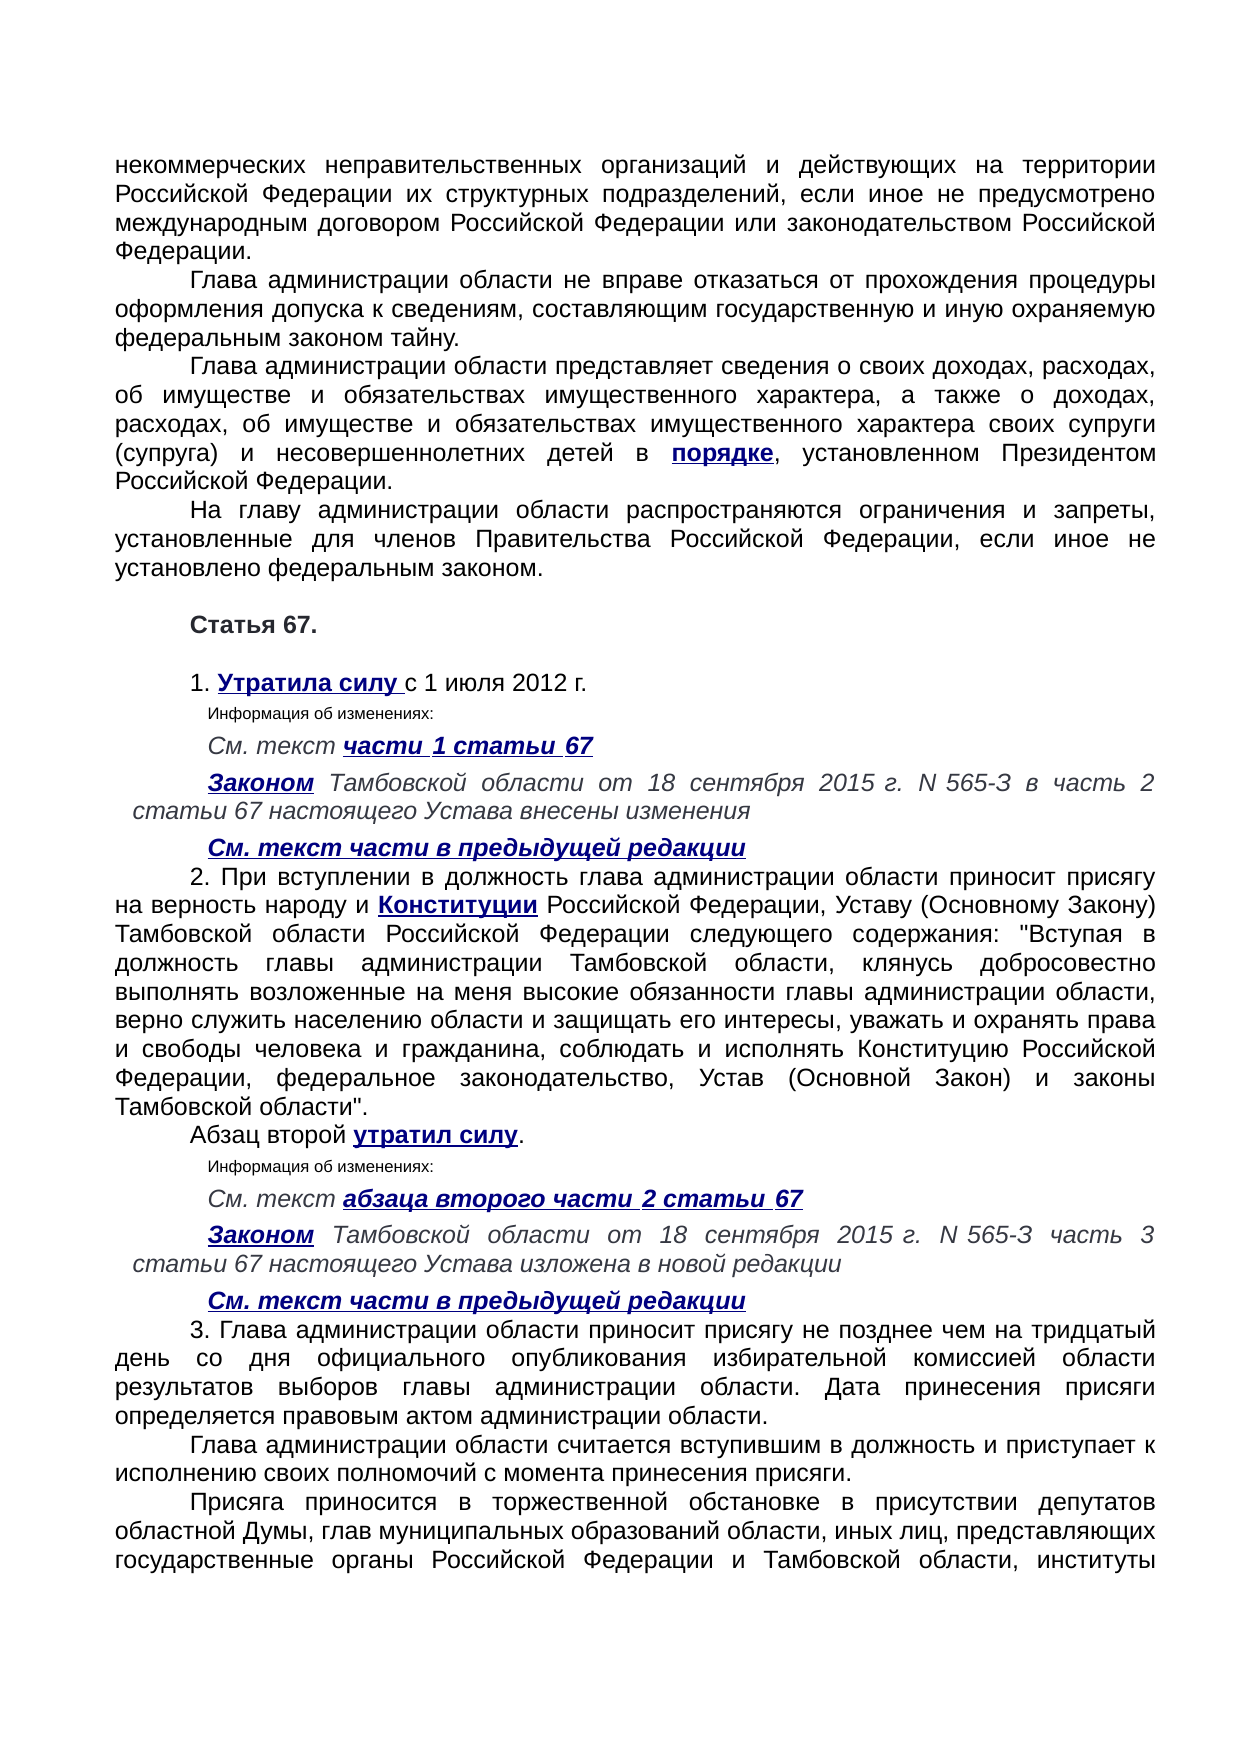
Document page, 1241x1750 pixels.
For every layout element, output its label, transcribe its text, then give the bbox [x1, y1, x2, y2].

text Законом Тамбовской области от 18 сентября 2015 г. N 565-З в часть 2 статьи 67 настоящего Устава внесены изменения [132, 768, 1157, 825]
text См. текст части в предыдущей редакции [132, 1286, 1157, 1314]
text Абзац второй утратил силу. [114, 1120, 1157, 1149]
text Законом Тамбовской области от 18 сентября 2015 г. N 565-З часть 3 статьи 67 настоящего Устава изложена в новой редакции [132, 1221, 1157, 1278]
text 3. Глава администрации области приносит присягу не позднее чем на тридцатый день со дня официального опубликования избирательной комиссией области результатов выборов главы администрации области. Дата принесения присяги определяется правовым актом администрации области. [114, 1314, 1157, 1429]
text Информация об изменениях: [132, 704, 1157, 723]
text Информация об изменениях: [132, 1157, 1157, 1176]
text См. текст части 1 статьи 67 [132, 731, 1157, 760]
text 1. Утратила силу с 1 июля 2012 г. [114, 667, 1157, 696]
text Глава администрации области представляет сведения о своих доходах, расходах, об имуществе и обязательствах имущественного характера, а также о доходах, расходах, об имуществе и обязательствах имущественного характера своих супруги (супруга) и несовершеннолетних детей в порядке, установленном Президентом Российской Федерации. [114, 351, 1157, 495]
text Глава администрации области не вправе отказаться от прохождения процедуры оформления допуска к сведениям, составляющим государственную и иную охраняемую федеральным законом тайну. [114, 265, 1157, 351]
text См. текст части в предыдущей редакции [132, 833, 1157, 862]
text Глава администрации области считается вступившим в должность и приступает к исполнению своих полномочий с момента принесения присяги. [114, 1429, 1157, 1487]
text некоммерческих неправительственных организаций и действующих на территории Российской Федерации их структурных подразделений, если иное не предусмотрено международным договором Российской Федерации или законодательством Российской Федерации. [114, 150, 1157, 265]
text Присяга приносится в торжественной обстановке в присутствии депутатов областной Думы, глав муниципальных образований области, иных лиц, представляющих государственные органы Российской Федерации и Тамбовской области, институты [114, 1487, 1157, 1573]
text На главу администрации области распространяются ограничения и запреты, установленные для членов Правительства Российской Федерации, если иное не установлено федеральным законом. [114, 495, 1157, 581]
text См. текст абзаца второго части 2 статьи 67 [132, 1184, 1157, 1213]
text 2. При вступлении в должность глава администрации области приносит присягу на верность народу и Конституции Российской Федерации, Уставу (Основному Закону) Тамбовской области Российской Федерации следующего содержания: "Вступая в должность главы администрации Тамбовской области, клянусь добросовестно выполнять возложенные на меня высокие обязанности главы администрации области, верно служить населению области и защищать его интересы, уважать и охранять права и свободы человека и гражданина, соблюдать и исполнять Конституцию Российской Федерации, федеральное законодательство, Устав (Основной Закон) и законы Тамбовской области". [114, 862, 1157, 1120]
text Статья 67. [189, 610, 1157, 639]
